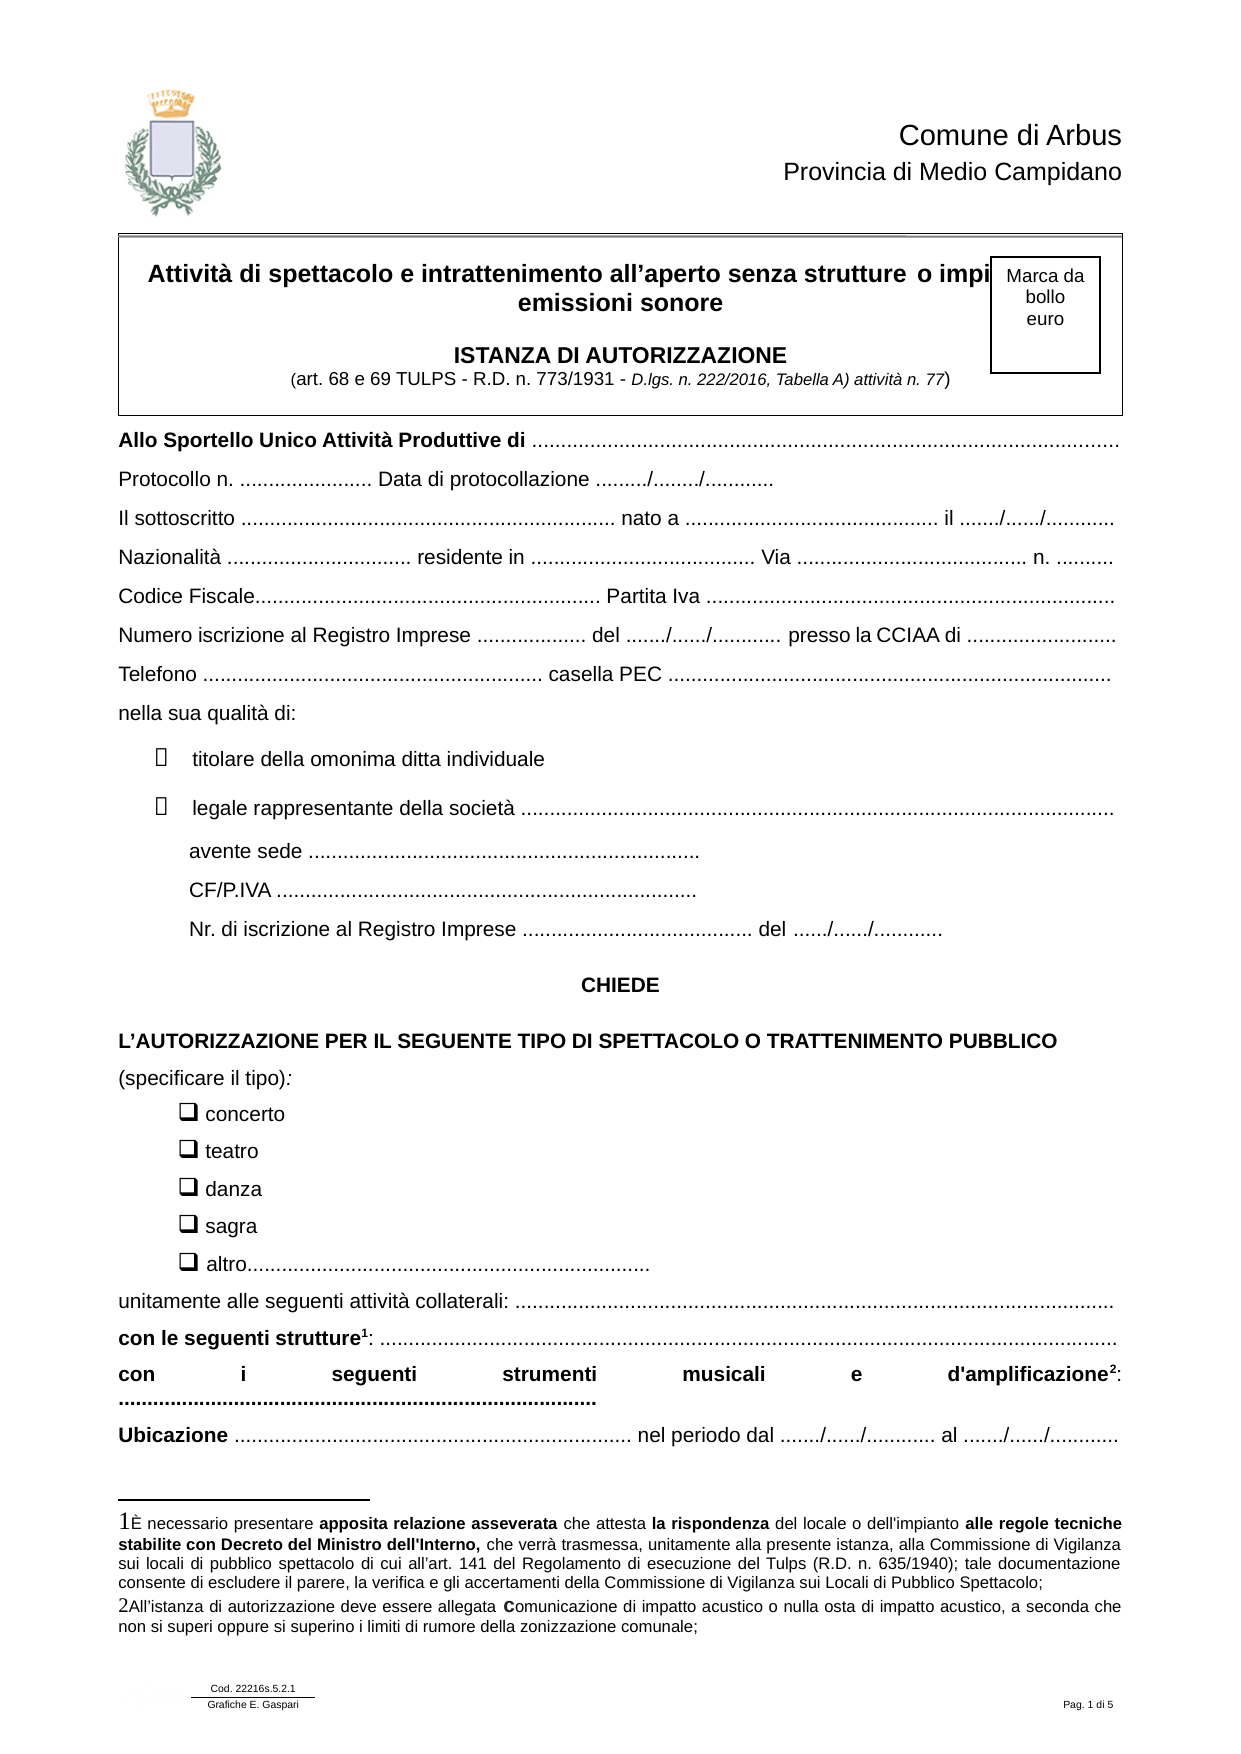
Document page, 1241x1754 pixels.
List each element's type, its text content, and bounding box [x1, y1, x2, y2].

text con le seguenti strutture: ................................................................................................................................ [118, 1326, 1122, 1350]
text Nr. di iscrizione al Registro Imprese ........................................ del ....../....../............ [189, 917, 1122, 941]
text Numero iscrizione al Registro Imprese ................... del ......./....../............ presso la CCIAA di .......................... [118, 623, 1122, 647]
text nella sua qualità di: [118, 700, 1122, 724]
text Nazionalità ................................ residente in ....................................... Via ........................................ n. .......... [118, 545, 1122, 569]
text  concerto [177, 1102, 1122, 1127]
text con i seguenti strumenti musicali e d'amplificazione: ................................................................................... [118, 1362, 1122, 1410]
text Codice Fiscale............................................................ Partita Iva ....................................................................... [118, 584, 1122, 608]
text CF/P.IVA ......................................................................... [189, 878, 1122, 902]
text (specificare il tipo): [118, 1065, 1122, 1089]
picture [122, 87, 224, 219]
text Telefono ........................................................... casella PEC ............................................................................. [118, 661, 1122, 685]
text  altro...................................................................... [177, 1252, 1122, 1277]
text avente sede .................................................................... [189, 839, 1122, 863]
text Comune di Arbus [224, 118, 1122, 152]
text  titolare della omonima ditta individuale [153, 739, 1122, 773]
text  legale rappresentante della società ....................................................................................................... [153, 789, 1122, 823]
text  sagra [177, 1214, 1122, 1239]
text  danza [177, 1177, 1122, 1202]
text È necessario presentare apposita relazione asseverata che attesta la rispondenza del locale o dell'impianto alle regole tecniche stabilite con Decreto del Ministro dell'Interno, che verrà trasmessa, unitamente alla presente istanza, alla Commissione di Vigilanza sui locali di pubblico spettacolo di cui all’art. 141 del Regolamento di esecuzione del Tulps (R.D. n. 635/1940); tale documentazione consente di escludere il parere, la verifica e gli accertamenti della Commissione di Vigilanza sui Locali di Pubblico Spettacolo; [118, 1506, 1122, 1592]
text Protocollo n. ....................... Data di protocollazione ........./......../............ [118, 467, 1122, 491]
text unitamente alle seguenti attività collaterali: ........................................................................................................ [118, 1289, 1122, 1313]
table_header Attività di spettacolo e intrattenimento all’aperto senza strutture o impianti, con emissioni sonore ISTANZA DI AUTORIZZAZIONE (art. 68 e 69 TULPS - R.D. n. 773/1931 - D.lgs. n. 222/2016, Tabella A) attività n. 77) [119, 238, 1122, 415]
text  teatro [177, 1139, 1122, 1164]
text CHIEDE [118, 973, 1122, 997]
text Ubicazione ..................................................................... nel periodo dal ......./....../............ al ......./....../............ [118, 1423, 1122, 1447]
text Il sottoscritto ................................................................. nato a ............................................ il ......./....../............ [118, 506, 1122, 530]
text L’AUTORIZZAZIONE PER IL SEGUENTE TIPO DI SPETTACOLO O TRATTENIMENTO PUBBLICO [118, 1029, 1122, 1053]
text All’istanza di autorizzazione deve essere allegata comunicazione di impatto acustico o nulla osta di impatto acustico, a seconda che non si superi oppure si superino i limiti di rumore della zonizzazione comunale; [118, 1592, 1122, 1636]
text Allo Sportello Unico Attività Produttive di [118, 428, 1122, 452]
text Provincia di Medio Campidano [224, 157, 1122, 185]
